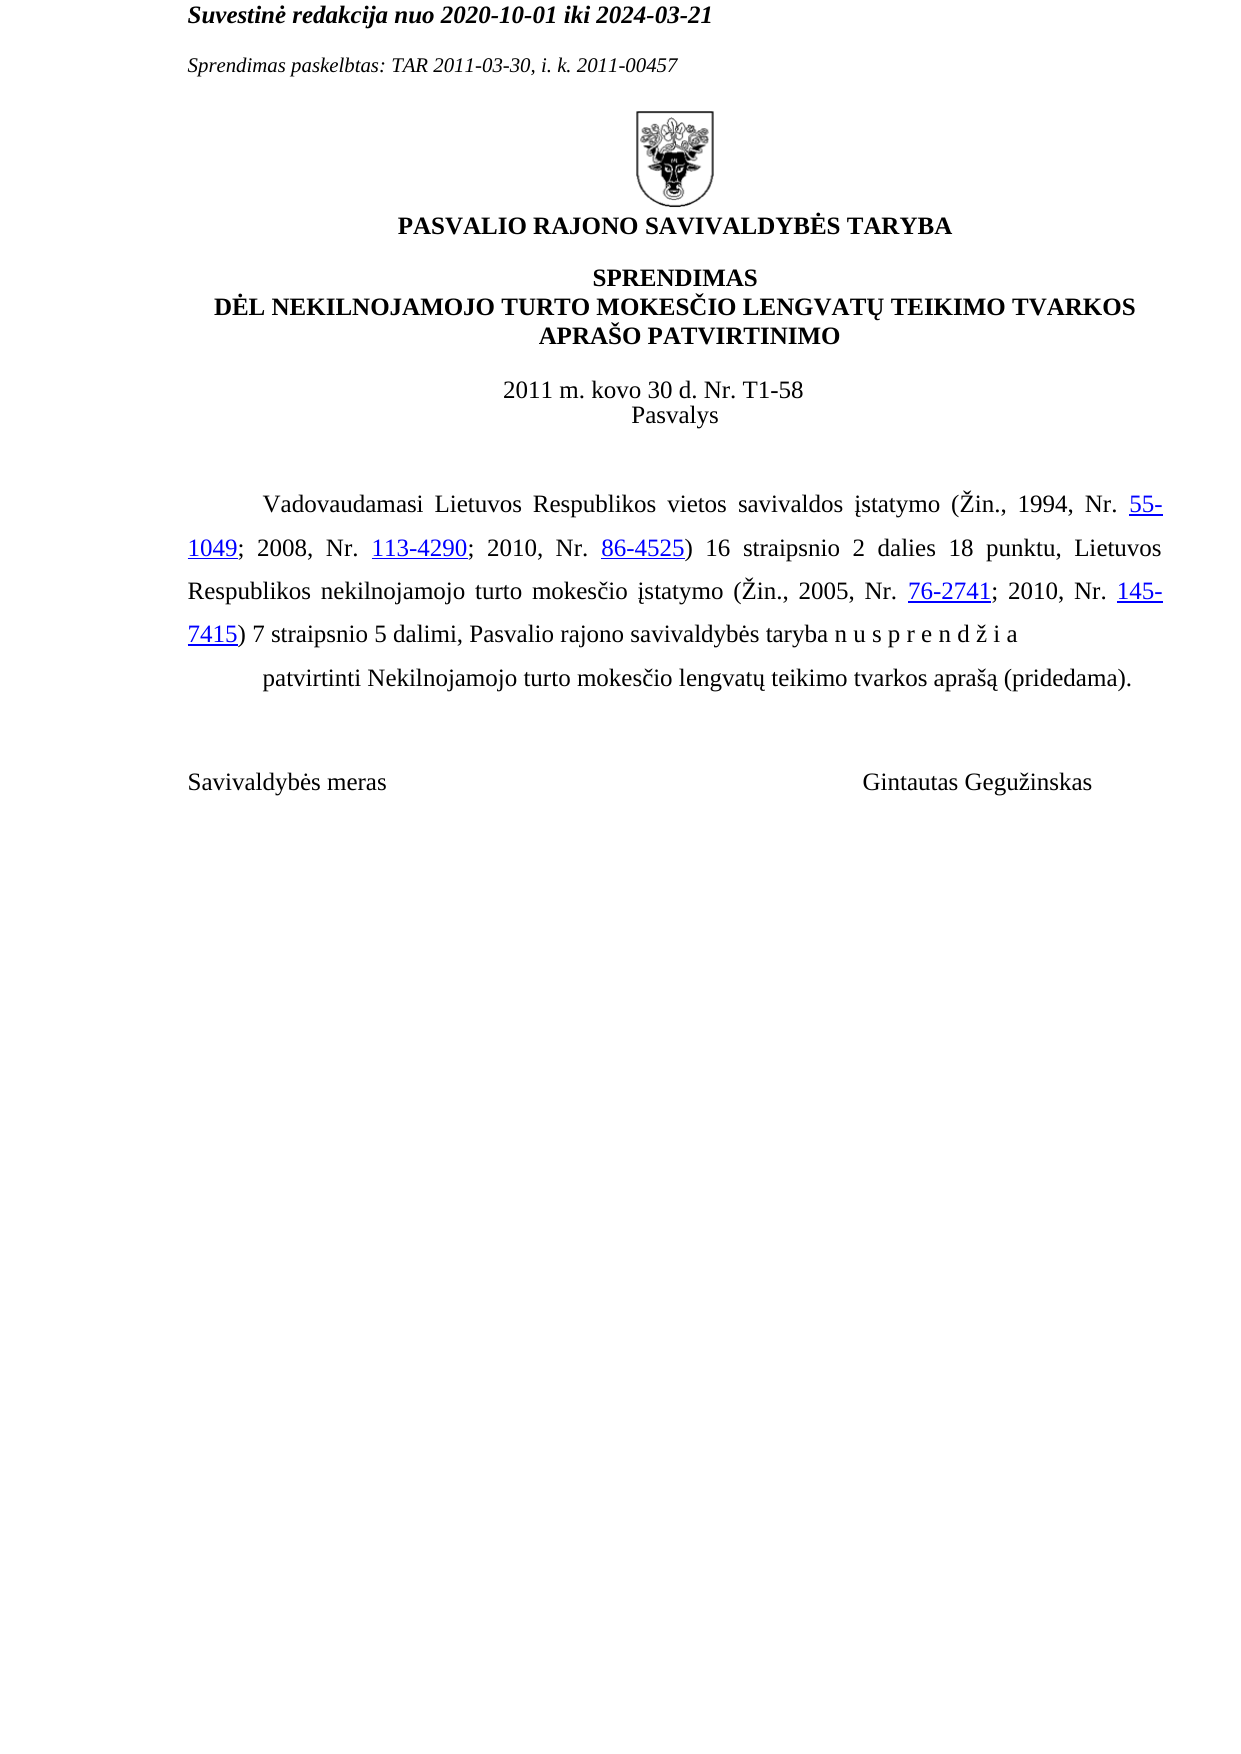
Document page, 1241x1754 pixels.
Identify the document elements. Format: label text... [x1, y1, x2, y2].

text SPRENDIMAS [187, 266, 1162, 292]
text Vadovaudamasi Lietuvos Respublikos vietos savivaldos įstatymo (Žin., 1994, Nr. 55-1049; 2008, Nr. 113-4290; 2010, Nr. 86-4525) 16 straipsnio 2 dalies 18 punktu, Lietuvos Respublikos nekilnojamojo turto mokesčio įstatymo (Žin., 2005, Nr. 76-2741; 2010, Nr. 145-7415) 7 straipsnio 5 dalimi, Pasvalio rajono savivaldybės taryba n u s p r e n d ž i a [187, 478, 1162, 652]
text patvirtinti Nekilnojamojo turto mokesčio lengvatų teikimo tvarkos aprašą (pridedama). [187, 652, 1162, 695]
text APRAŠO PATVIRTINIMO [217, 321, 1162, 349]
text 2011 m. kovo 30 d. Nr. T1-58 [187, 378, 1119, 403]
text Suvestinė redakcija nuo 2020-10-01 iki 2024-03-21 [187, 0, 1162, 29]
text DĖL NEKILNOJAMOJO TURTO MOKESČIO LENGVATŲ TEIKIMO TVARKOS [187, 292, 1162, 321]
text Sprendimas paskelbtas: TAR 2011-03-30, i. k. 2011-00457 [187, 53, 1162, 77]
text Savivaldybės meras Gintautas Gegužinskas [187, 770, 1133, 795]
text PASVALIO RAJONO SAVIVALDYBĖS TARYBA [187, 214, 1162, 240]
text Pasvalys [187, 403, 1162, 428]
